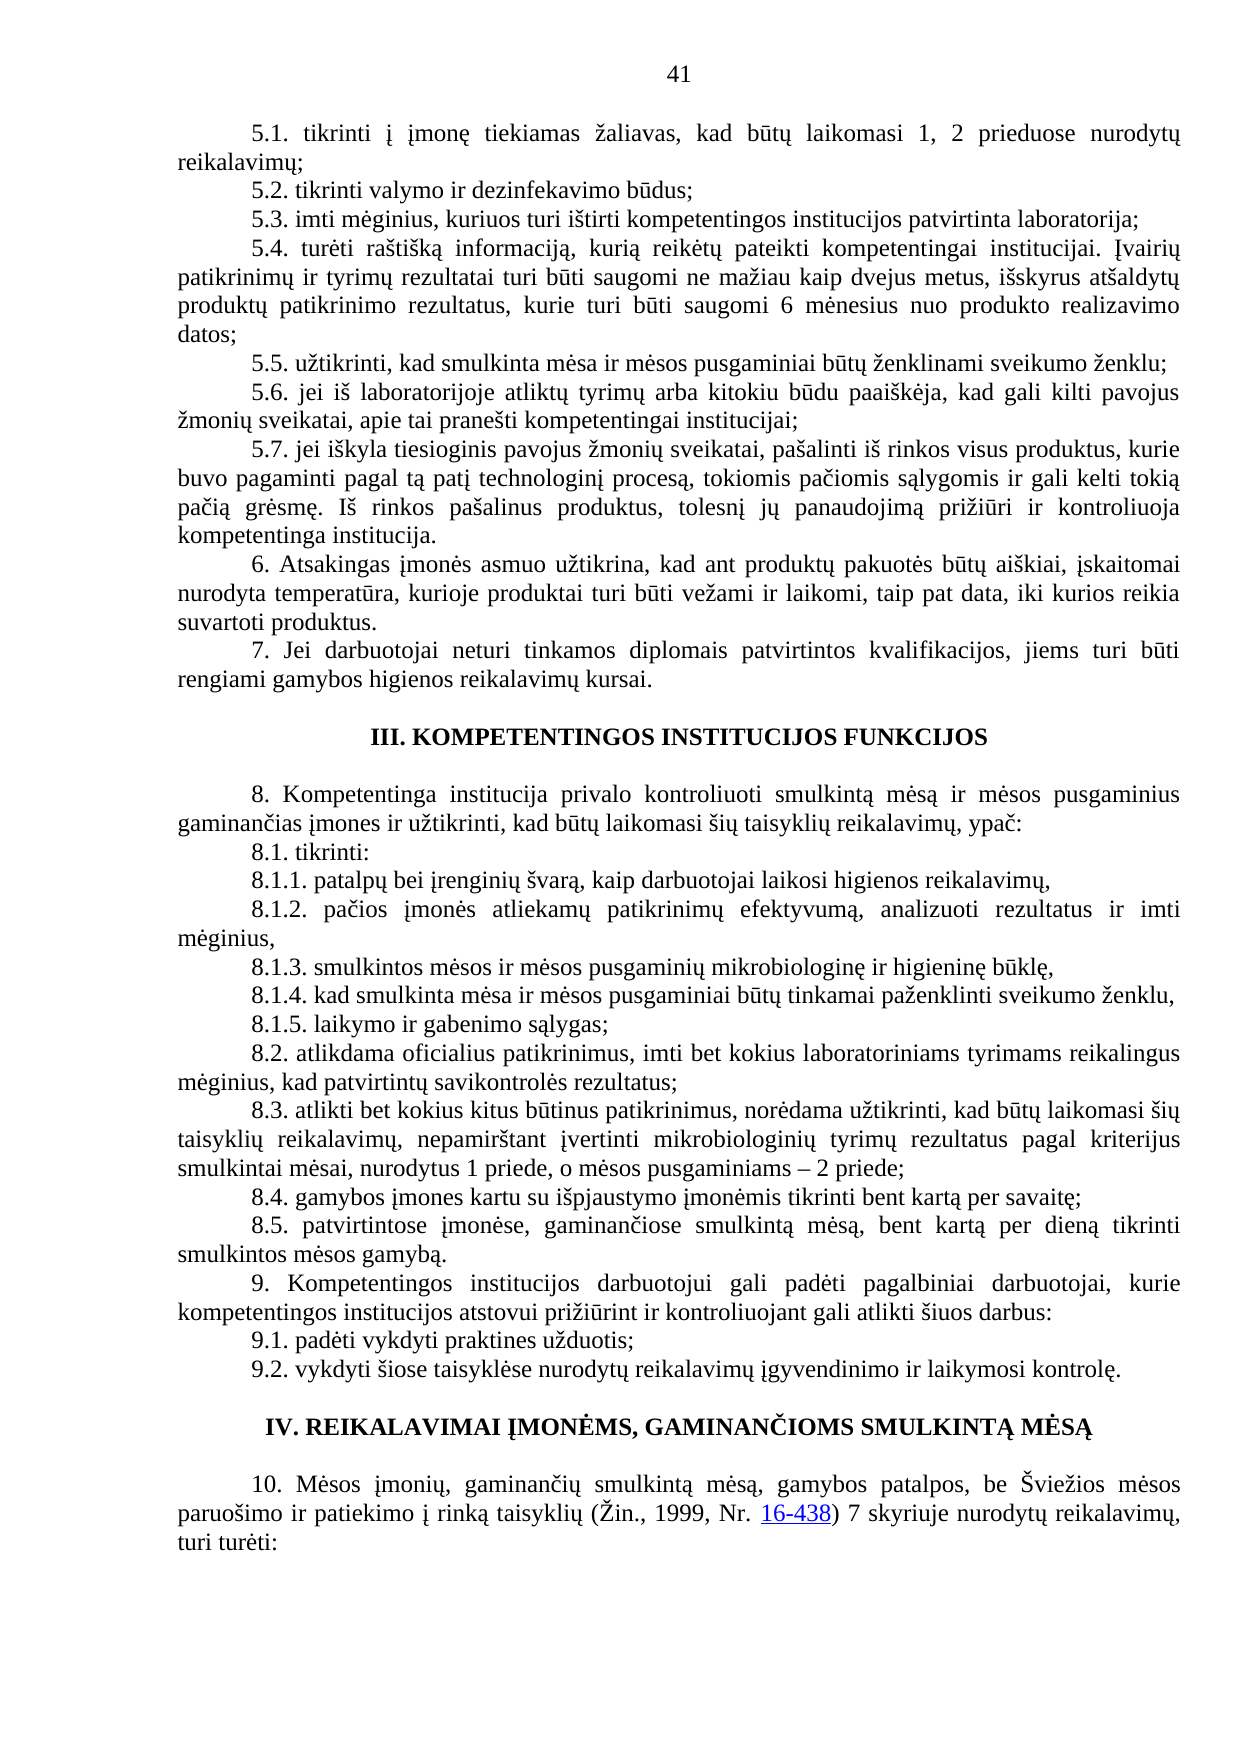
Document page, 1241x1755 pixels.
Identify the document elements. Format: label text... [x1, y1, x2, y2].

text 8.1.1. patalpų bei įrenginių švarą, kaip darbuotojai laikosi higienos reikalavimų, [177, 866, 1181, 894]
text 8. Kompetentinga institucija privalo kontroliuoti smulkintą mėsą ir mėsos pusgaminius gaminančias įmones ir užtikrinti, kad būtų laikomasi šių taisyklių reikalavimų, ypač: [177, 779, 1181, 837]
text 8.5. patvirtintose įmonėse, gaminančiose smulkintą mėsą, bent kartą per dieną tikrinti smulkintos mėsos gamybą. [177, 1211, 1181, 1268]
text 9. Kompetentingos institucijos darbuotojui gali padėti pagalbiniai darbuotojai, kurie kompetentingos institucijos atstovui prižiūrint ir kontroliuojant gali atlikti šiuos darbus: [177, 1268, 1181, 1326]
text 8.2. atlikdama oficialius patikrinimus, imti bet kokius laboratoriniams tyrimams reikalingus mėginius, kad patvirtintų savikontrolės rezultatus; [177, 1038, 1181, 1096]
text 8.1.3. smulkintos mėsos ir mėsos pusgaminių mikrobiologinę ir higieninę būklę, [177, 952, 1181, 981]
text 8.3. atlikti bet kokius kitus būtinus patikrinimus, norėdama užtikrinti, kad būtų laikomasi šių taisyklių reikalavimų, nepamirštant įvertinti mikrobiologinių tyrimų rezultatus pagal kriterijus smulkintai mėsai, nurodytus 1 priede, o mėsos pusgaminiams – 2 priede; [177, 1096, 1181, 1182]
text IV. REIKALAVIMAI ĮMONĖMS, GAMINANČIOMS SMULKINTĄ MĖSĄ [177, 1412, 1181, 1441]
text III. KOMPETENTINGOS INSTITUCIJOS FUNKCIJOS [177, 722, 1181, 751]
text 5.6. jei iš laboratorijoje atliktų tyrimų arba kitokiu būdu paaiškėja, kad gali kilti pavojus žmonių sveikatai, apie tai pranešti kompetentingai institucijai; [177, 377, 1181, 434]
text 8.1.2. pačios įmonės atliekamų patikrinimų efektyvumą, analizuoti rezultatus ir imti mėginius, [177, 894, 1181, 952]
text 8.4. gamybos įmones kartu su išpjaustymo įmonėmis tikrinti bent kartą per savaitę; [177, 1182, 1181, 1211]
text 8.1.5. laikymo ir gabenimo sąlygas; [177, 1009, 1181, 1038]
text 5.2. tikrinti valymo ir dezinfekavimo būdus; [177, 176, 1181, 204]
text 8.1. tikrinti: [177, 837, 1181, 866]
text 6. Atsakingas įmonės asmuo užtikrina, kad ant produktų pakuotės būtų aiškiai, įskaitomai nurodyta temperatūra, kurioje produktai turi būti vežami ir laikomi, taip pat data, iki kurios reikia suvartoti produktus. [177, 549, 1181, 636]
text 10. Mėsos įmonių, gaminančių smulkintą mėsą, gamybos patalpos, be Šviežios mėsos paruošimo ir patiekimo į rinką taisyklių (Žin., 1999, Nr. 16-438) 7 skyriuje nurodytų reikalavimų, turi turėti: [177, 1469, 1181, 1556]
text 5.7. jei iškyla tiesioginis pavojus žmonių sveikatai, pašalinti iš rinkos visus produktus, kurie buvo pagaminti pagal tą patį technologinį procesą, tokiomis pačiomis sąlygomis ir gali kelti tokią pačią grėsmę. Iš rinkos pašalinus produktus, tolesnį jų panaudojimą prižiūri ir kontroliuoja kompetentinga institucija. [177, 434, 1181, 549]
text 8.1.4. kad smulkinta mėsa ir mėsos pusgaminiai būtų tinkamai paženklinti sveikumo ženklu, [177, 981, 1181, 1009]
text 9.1. padėti vykdyti praktines užduotis; [177, 1326, 1181, 1354]
text 5.1. tikrinti į įmonę tiekiamas žaliavas, kad būtų laikomasi 1, 2 prieduose nurodytų reikalavimų; [177, 118, 1181, 176]
text 5.5. užtikrinti, kad smulkinta mėsa ir mėsos pusgaminiai būtų ženklinami sveikumo ženklu; [177, 348, 1181, 377]
text 5.4. turėti raštišką informaciją, kurią reikėtų pateikti kompetentingai institucijai. Įvairių patikrinimų ir tyrimų rezultatai turi būti saugomi ne mažiau kaip dvejus metus, išskyrus atšaldytų produktų patikrinimo rezultatus, kurie turi būti saugomi 6 mėnesius nuo produkto realizavimo datos; [177, 233, 1181, 348]
text 9.2. vykdyti šiose taisyklėse nurodytų reikalavimų įgyvendinimo ir laikymosi kontrolę. [177, 1354, 1181, 1383]
text 5.3. imti mėginius, kuriuos turi ištirti kompetentingos institucijos patvirtinta laboratorija; [177, 204, 1181, 233]
text 7. Jei darbuotojai neturi tinkamos diplomais patvirtintos kvalifikacijos, jiems turi būti rengiami gamybos higienos reikalavimų kursai. [177, 636, 1181, 693]
